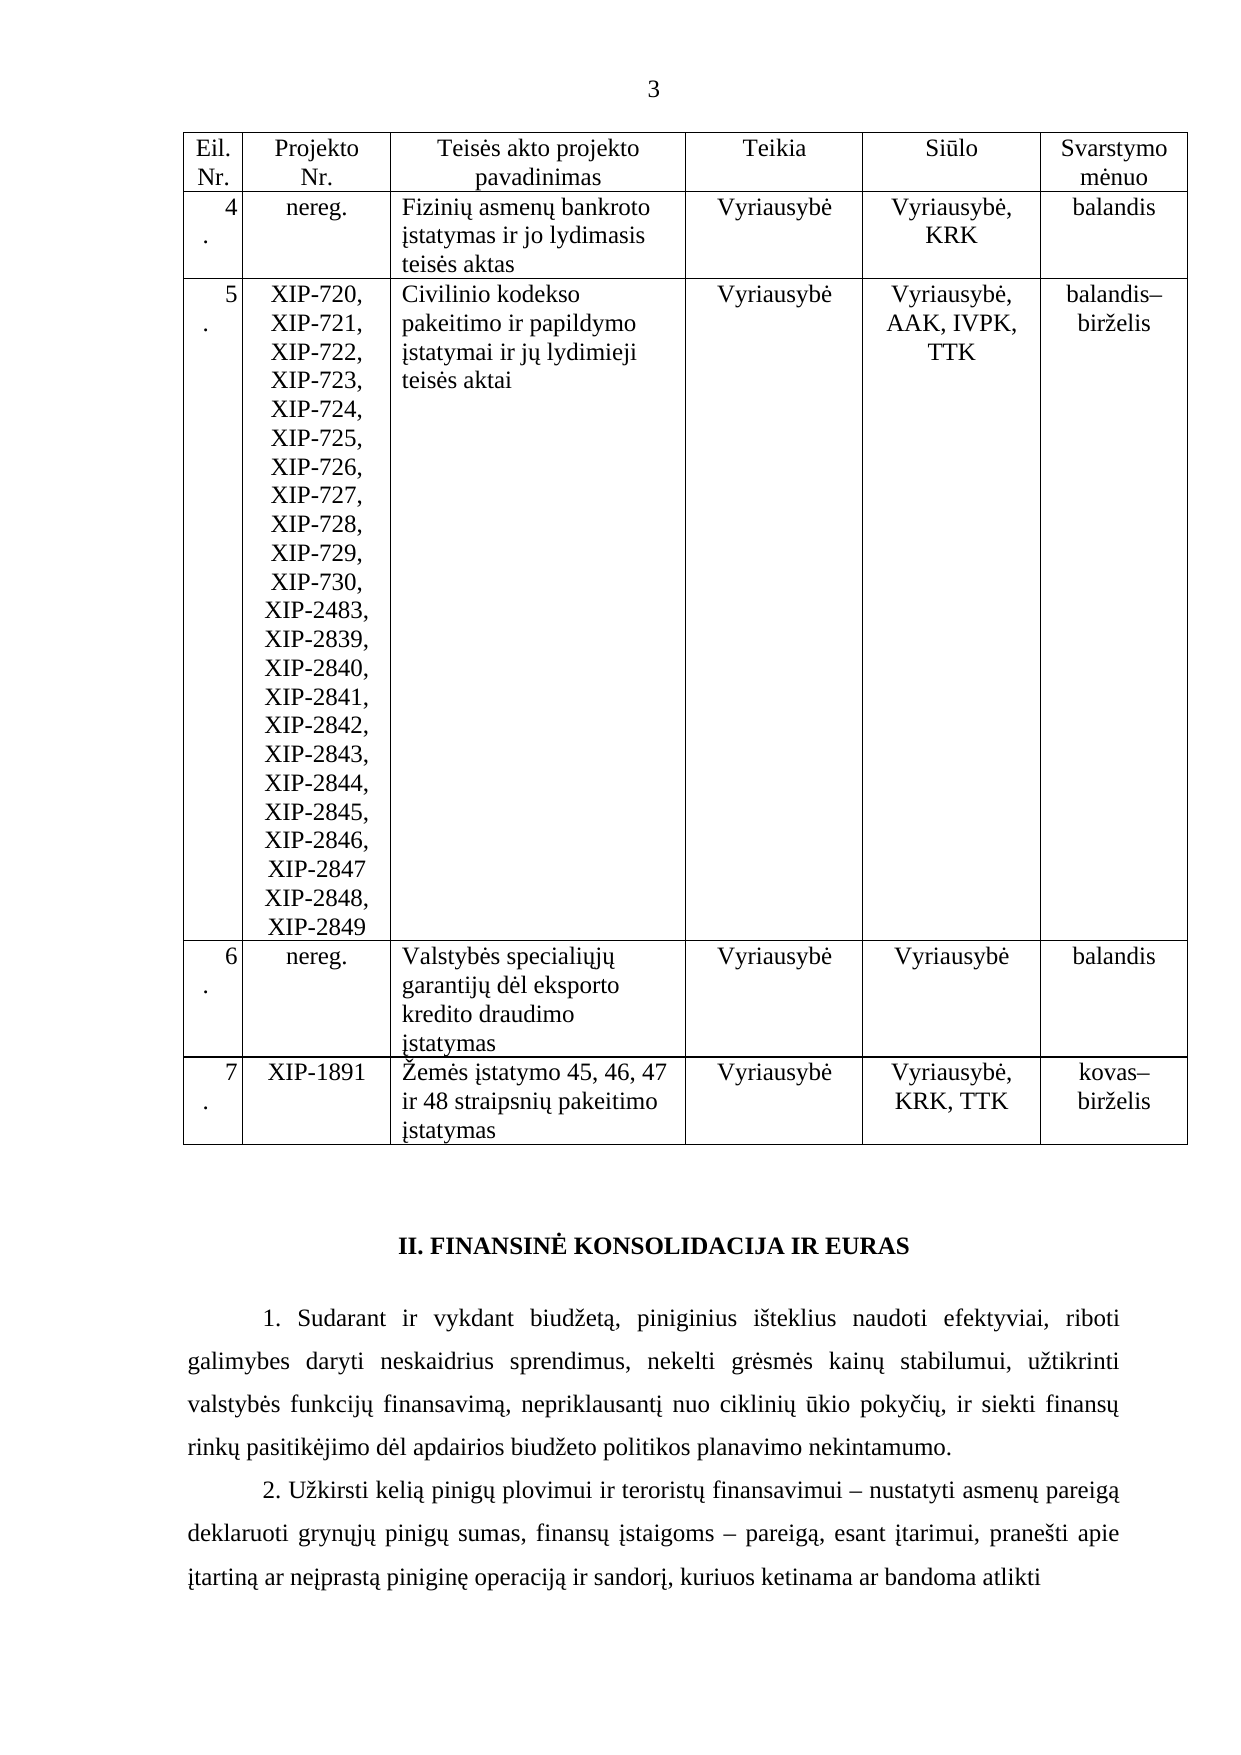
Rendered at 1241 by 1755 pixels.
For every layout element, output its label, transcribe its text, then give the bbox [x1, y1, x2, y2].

table_header Siūlo [863, 133, 1040, 191]
table_cell Vyriausybė [686, 192, 862, 278]
table_cell Civilinio kodekso pakeitimo ir papildymo įstatymai ir jų lydimieji teisės aktai [391, 279, 685, 940]
table_cell balandis [1041, 192, 1187, 278]
table_cell Žemės įstatymo 45, 46, 47 ir 48 straipsnių pakeitimo įstatymas [391, 1058, 685, 1144]
table_cell Vyriausybė [686, 279, 862, 940]
text 2. Užkirsti kelią pinigų plovimui ir teroristų finansavimui – nustatyti asmenų pareigą deklaruoti grynųjų pinigų sumas, finansų įstaigoms – pareigą, esant įtarimui, pranešti apie įtartiną ar neįprastą piniginę operaciją ir sandorį, kuriuos ketinama ar bandoma atlikti [187, 1475, 1120, 1590]
table_cell Fizinių asmenų bankroto įstatymas ir jo lydimasis teisės aktas [391, 192, 685, 278]
table_cell 6. [184, 941, 242, 1056]
table_cell nereg. [243, 192, 390, 278]
table_cell kovas– birželis [1041, 1058, 1187, 1144]
text 1. Sudarant ir vykdant biudžetą, piniginius išteklius naudoti efektyviai, riboti galimybes daryti neskaidrius sprendimus, nekelti grėsmės kainų stabilumui, užtikrinti valstybės funkcijų finansavimą, nepriklausantį nuo ciklinių ūkio pokyčių, ir siekti finansų rinkų pasitikėjimo dėl apdairios biudžeto politikos planavimo nekintamumo. [187, 1303, 1120, 1461]
table_cell nereg. [243, 941, 390, 1056]
table_cell balandis [1041, 941, 1187, 1056]
table_cell 7. [184, 1058, 242, 1144]
table_cell Vyriausybė, AAK, IVPK, TTK [863, 279, 1040, 940]
text II. FINANSINĖ KONSOLIDACIJA IR EURAS [187, 1231, 1120, 1260]
table_header Teikia [686, 133, 862, 191]
table_header Projekto Nr. [243, 133, 390, 191]
table_cell balandis– birželis [1041, 279, 1187, 940]
table_cell 5. [184, 279, 242, 940]
table_cell Vyriausybė [863, 941, 1040, 1056]
table_cell Vyriausybė [686, 1058, 862, 1144]
table_cell Vyriausybė, KRK [863, 192, 1040, 278]
table_cell XIP-720, XIP-721, XIP-722, XIP-723, XIP-724, XIP-725, XIP-726, XIP-727, XIP-728, XIP-729, XIP-730, XIP-2483, XIP-2839, XIP-2840, XIP-2841, XIP-2842, XIP-2843, XIP-2844, XIP-2845, XIP-2846, XIP-2847 XIP-2848, XIP-2849 [243, 279, 390, 940]
table_header Eil. Nr. [184, 133, 242, 191]
table_header Teisės akto projekto pavadinimas [391, 133, 685, 191]
table_cell Valstybės specialiųjų garantijų dėl eksporto kredito draudimo įstatymas [391, 941, 685, 1056]
table_header Svarstymo mėnuo [1041, 133, 1187, 191]
table_cell XIP-1891 [243, 1058, 390, 1144]
table_cell Vyriausybė [686, 941, 862, 1056]
table_cell Vyriausybė, KRK, TTK [863, 1058, 1040, 1144]
table_cell 4. [184, 192, 242, 278]
